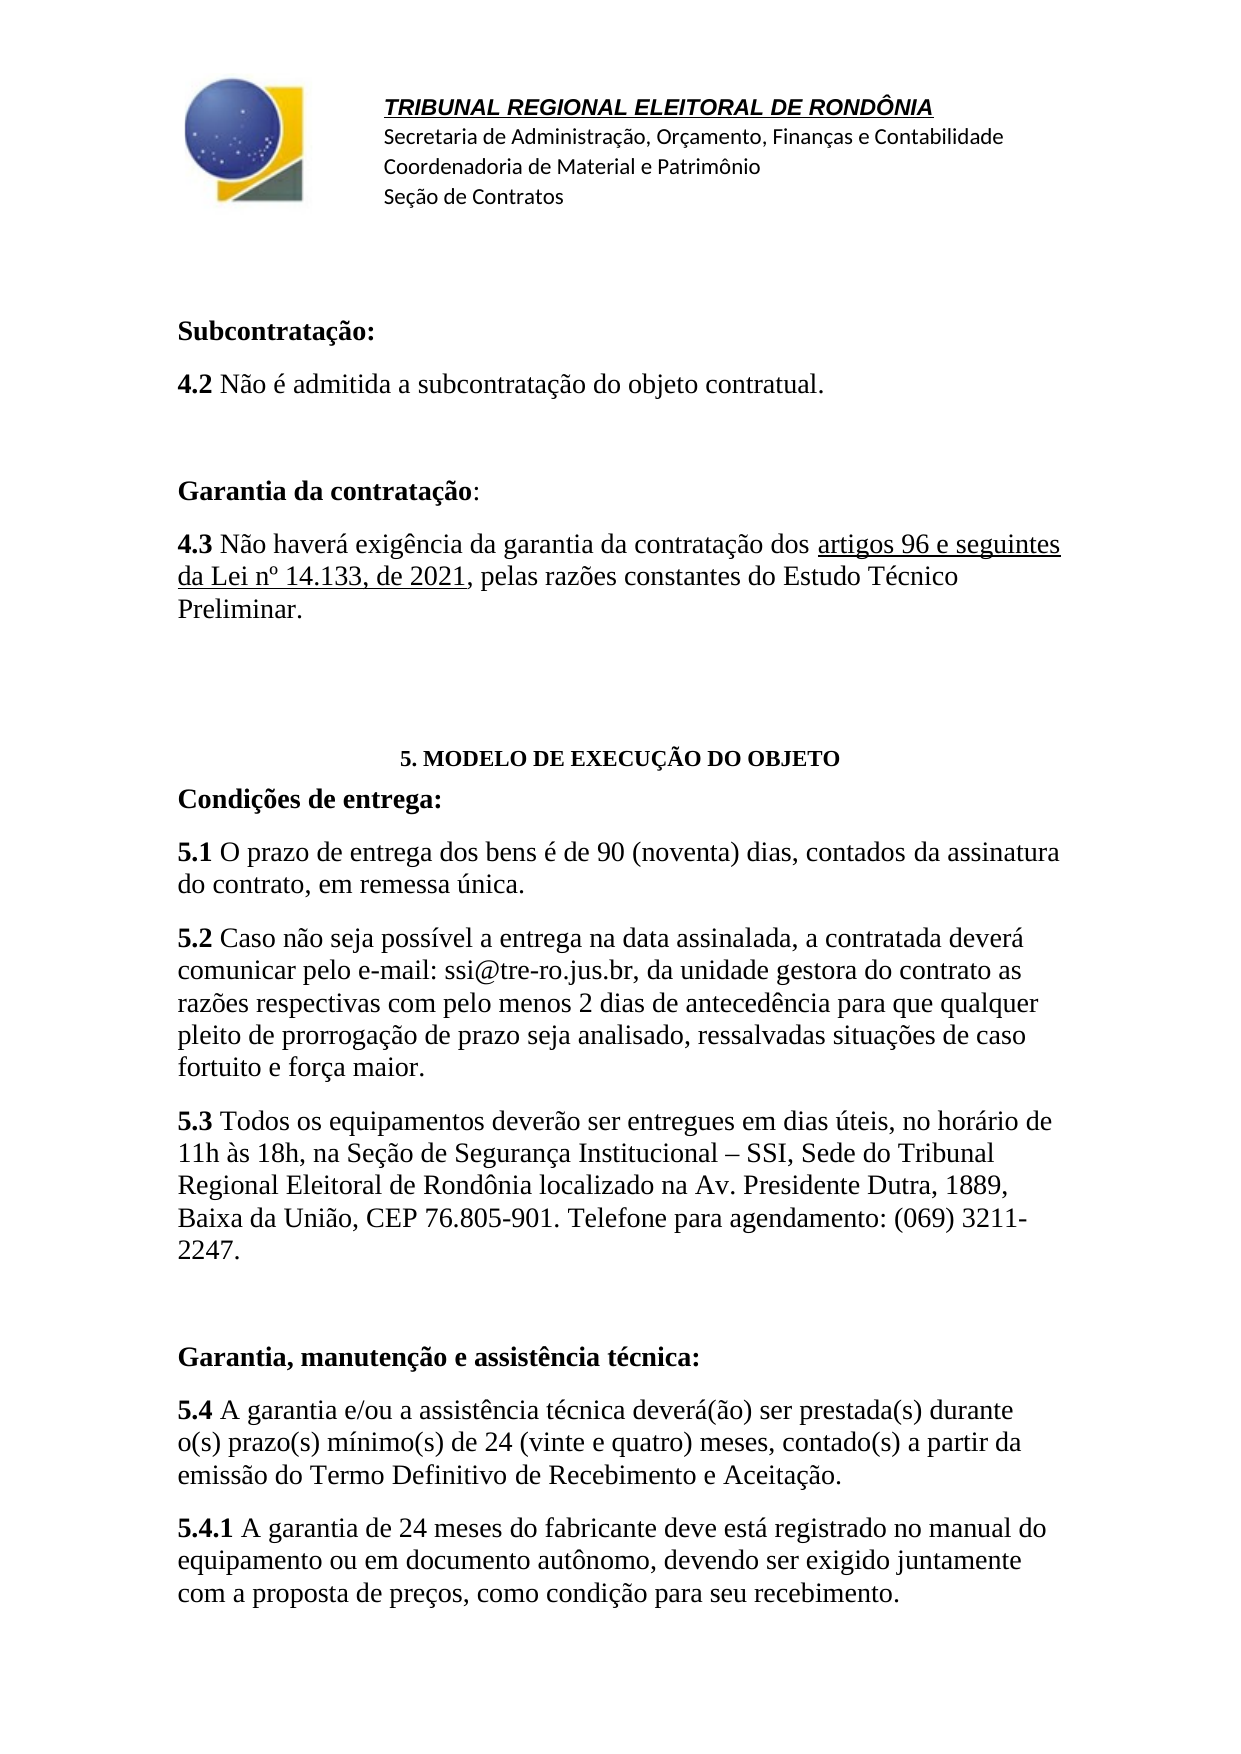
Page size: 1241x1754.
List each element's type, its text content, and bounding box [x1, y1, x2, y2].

text Garantia, manutenção e assistência técnica: [177, 1340, 1063, 1372]
text 5.1 O prazo de entrega dos bens é de 90 (noventa) dias, contados da assinatura do contrato, em remessa única. [177, 835, 1063, 900]
text 5.4 A garantia e/ou a assistência técnica deverá(ão) ser prestada(s) durante o(s) prazo(s) mínimo(s) de 24 (vinte e quatro) meses, contado(s) a partir da emissão do Termo Definitivo de Recebimento e Aceitação. [177, 1393, 1063, 1490]
text 5.4.1 A garantia de 24 meses do fabricante deve está registrado no manual do equipamento ou em documento autônomo, devendo ser exigido juntamente com a proposta de preços, como condição para seu recebimento. [177, 1511, 1063, 1608]
text 4.2 Não é admitida a subcontratação do objeto contratual. [177, 367, 1063, 400]
text 5.3 Todos os equipamentos deverão ser entregues em dias úteis, no horário de 11h às 18h, na Seção de Segurança Institucional – SSI, Sede do Tribunal Regional Eleitoral de Rondônia localizado na Av. Presidente Dutra, 1889, Baixa da União, CEP 76.805-901. Telefone para agendamento: (069) 3211-2247. [177, 1104, 1063, 1266]
text Garantia da contratação: [177, 474, 1063, 506]
text 5.2 Caso não seja possível a entrega na data assinalada, a contratada deverá comunicar pelo e-mail: ssi@tre-ro.jus.br, da unidade gestora do contrato as razões respectivas com pelo menos 2 dias de antecedência para que qualquer pleito de prorrogação de prazo seja analisado, ressalvadas situações de caso fortuito e força maior. [177, 921, 1063, 1083]
text 5. MODELO DE EXECUÇÃO DO OBJETO [183, 745, 1057, 772]
text 4.3 Não haverá exigência da garantia da contratação dos artigos 96 e seguintes da Lei nº 14.133, de 2021, pelas razões constantes do Estudo Técnico Preliminar. [177, 527, 1063, 624]
text Condições de entrega: [177, 782, 1063, 814]
text Subcontratação: [177, 314, 1063, 346]
